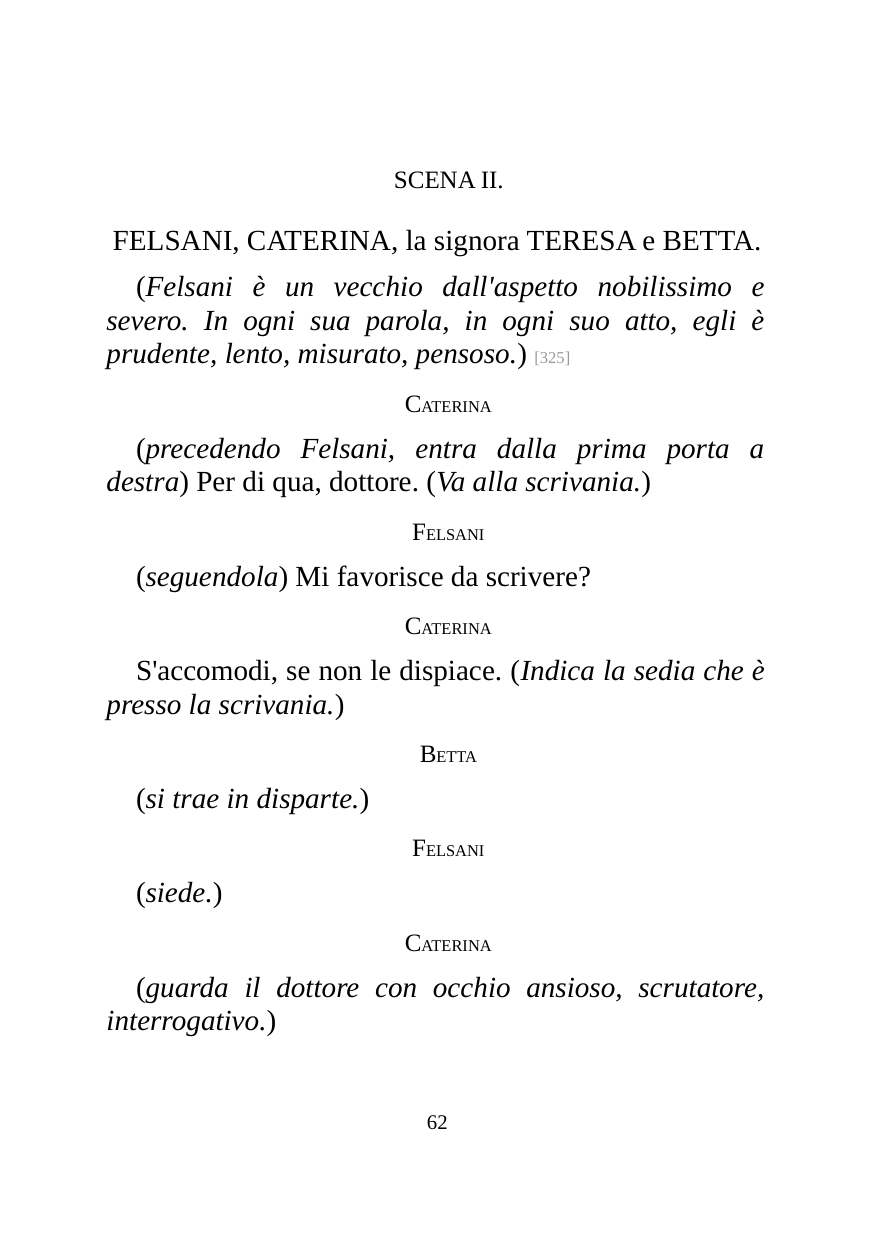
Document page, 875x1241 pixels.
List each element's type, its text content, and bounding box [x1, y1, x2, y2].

text Felsani [106, 829, 768, 863]
text Felsani [106, 513, 768, 546]
text (guarda il dottore con occhio ansioso, scrutatore, interrogativo.) [106, 970, 768, 1037]
text Caterina [106, 924, 768, 957]
text FELSANI, CATERINA, la signora TERESA e BETTA. [106, 223, 768, 257]
text Caterina [106, 385, 768, 418]
text Betta [106, 735, 768, 769]
text (precedendo Felsani, entra dalla prima porta a destra) Per di qua, dottore. (Va alla scrivania.) [106, 431, 768, 498]
text Caterina [106, 607, 768, 641]
text (seguendola) Mi favorisce da scrivere? [106, 559, 768, 592]
text (siede.) [106, 876, 768, 909]
text (si trae in disparte.) [106, 781, 768, 815]
subtitle SCENA II. [106, 165, 768, 194]
text S'accomodi, se non le dispiace. (Indica la sedia che è presso la scrivania.) [106, 653, 768, 720]
text (Felsani è un vecchio dall'aspetto nobilissimo e severo. In ogni sua parola, in ogni suo atto, egli è prudente, lento, misurato, pensoso.) [325] [106, 269, 768, 370]
